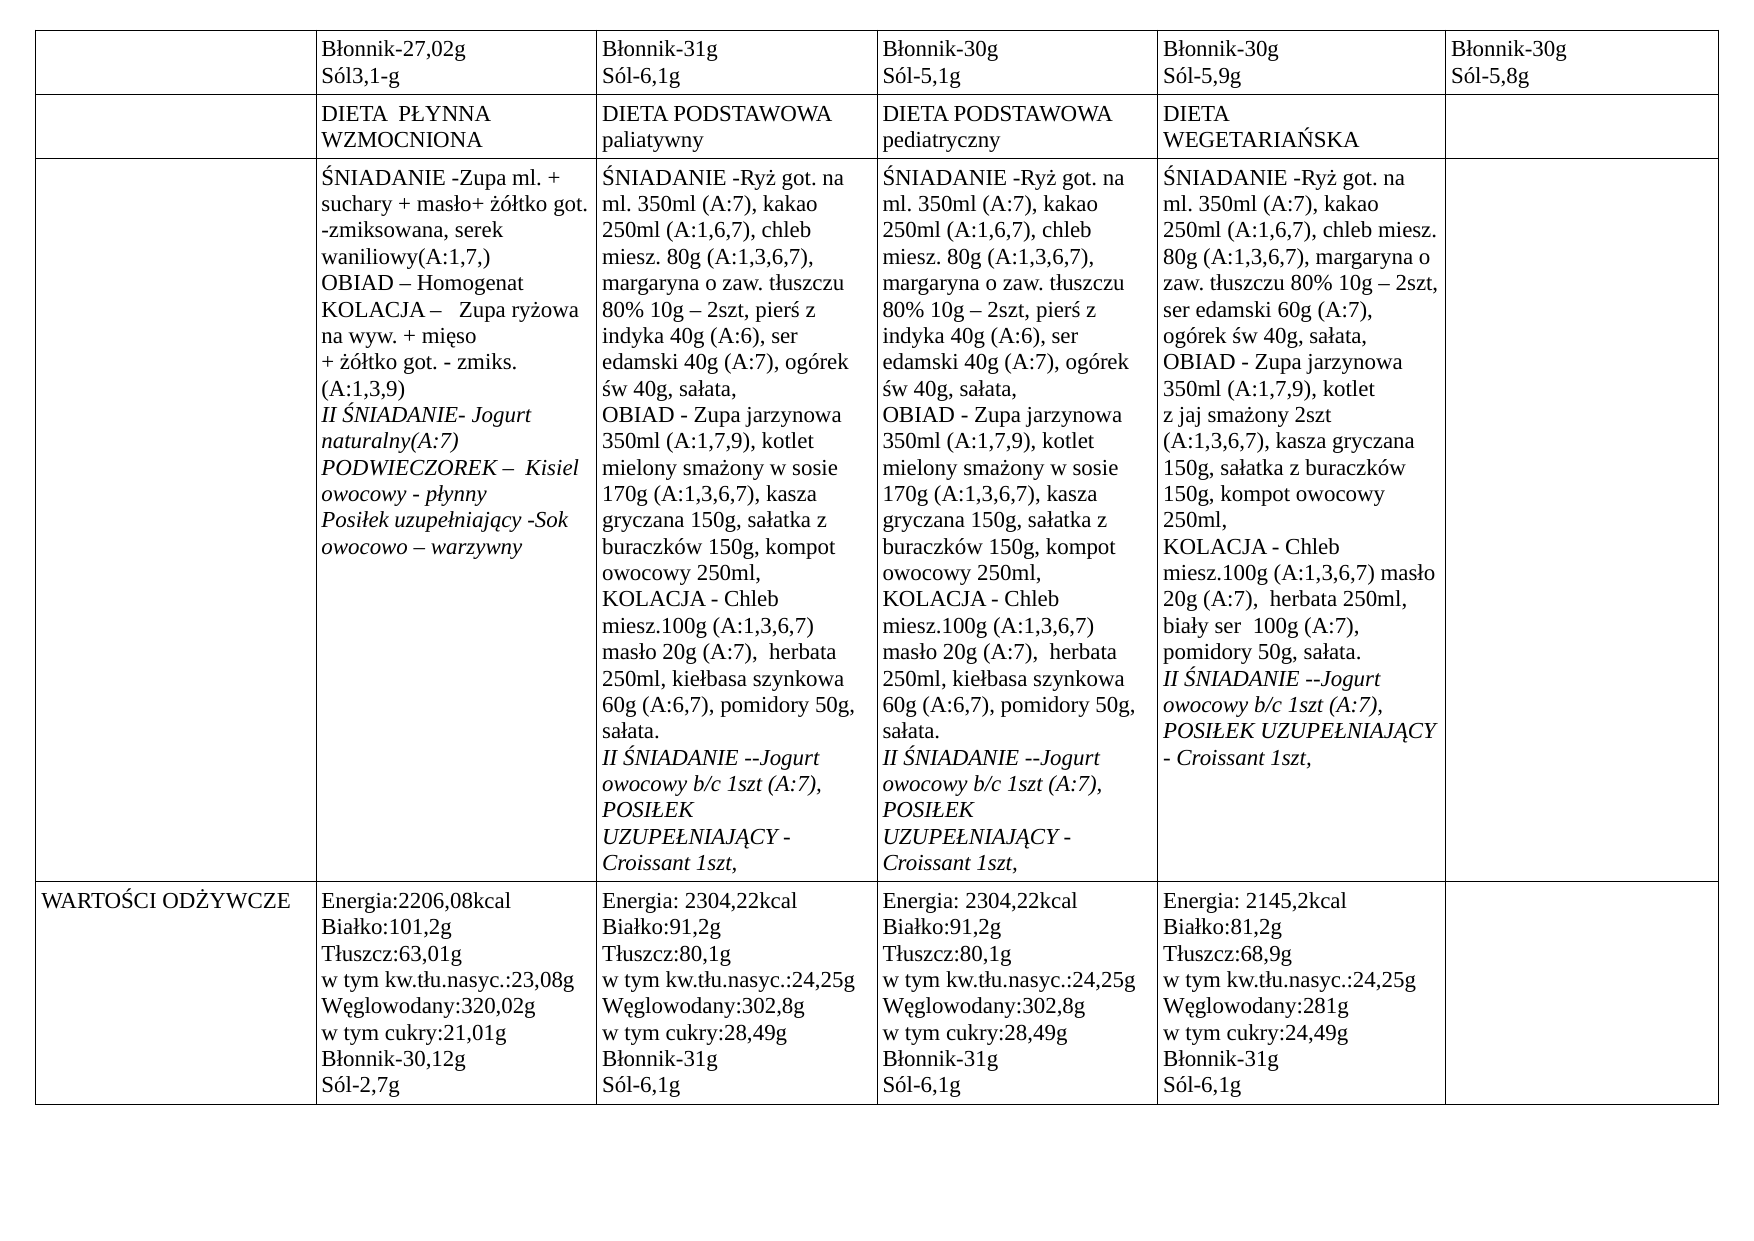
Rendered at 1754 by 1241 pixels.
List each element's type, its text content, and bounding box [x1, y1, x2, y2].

table_cell Energia: 2304,22kcal Białko:91,2g Tłuszcz:80,1g w tym kw.tłu.nasyc.:24,25g Węglowodany:302,8g w tym cukry:28,49g Błonnik-31g Sól-6,1g [878, 882, 1157, 1103]
table_cell Energia: 2145,2kcal Białko:81,2g Tłuszcz:68,9g w tym kw.tłu.nasyc.:24,25g Węglowodany:281g w tym cukry:24,49g Błonnik-31g Sól-6,1g [1158, 882, 1445, 1103]
table_cell ŚNIADANIE -Ryż got. na ml. 350ml (A:7), kakao 250ml (A:1,6,7), chleb miesz. 80g (A:1,3,6,7), margaryna o zaw. tłuszczu 80% 10g – 2szt, ser edamski 60g (A:7), ogórek św 40g, sałata, OBIAD - Zupa jarzynowa 350ml (A:1,7,9), kotlet z jaj smażony 2szt (A:1,3,6,7), kasza gryczana 150g, sałatka z buraczków 150g, kompot owocowy 250ml, KOLACJA - Chleb miesz.100g (A:1,3,6,7) masło 20g (A:7), herbata 250ml, biały ser 100g (A:7), pomidory 50g, sałata. II ŚNIADANIE --Jogurt owocowy b/c 1szt (A:7), POSIŁEK UZUPEŁNIAJĄCY - Croissant 1szt, [1158, 159, 1445, 881]
table_cell DIETA PODSTAWOWA pediatryczny [878, 95, 1157, 158]
table_cell WARTOŚCI ODŻYWCZE [36, 882, 316, 1103]
table_cell [1446, 882, 1718, 1103]
table_cell Energia:2206,08kcal Białko:101,2g Tłuszcz:63,01g w tym kw.tłu.nasyc.:23,08g Węglowodany:320,02g w tym cukry:21,01g Błonnik-30,12g Sól-2,7g [317, 882, 596, 1103]
table_cell ŚNIADANIE -Ryż got. na ml. 350ml (A:7), kakao 250ml (A:1,6,7), chleb miesz. 80g (A:1,3,6,7), margaryna o zaw. tłuszczu 80% 10g – 2szt, pierś z indyka 40g (A:6), ser edamski 40g (A:7), ogórek św 40g, sałata, OBIAD - Zupa jarzynowa 350ml (A:1,7,9), kotlet mielony smażony w sosie 170g (A:1,3,6,7), kasza gryczana 150g, sałatka z buraczków 150g, kompot owocowy 250ml, KOLACJA - Chleb miesz.100g (A:1,3,6,7) masło 20g (A:7), herbata 250ml, kiełbasa szynkowa 60g (A:6,7), pomidory 50g, sałata. II ŚNIADANIE --Jogurt owocowy b/c 1szt (A:7), POSIŁEK UZUPEŁNIAJĄCY - Croissant 1szt, [597, 159, 877, 881]
table_cell DIETA PODSTAWOWA paliatywny [597, 95, 877, 158]
table_cell [1446, 95, 1718, 158]
table_cell Błonnik-30g Sól-5,8g [1446, 31, 1718, 94]
table_cell DIETA PŁYNNA WZMOCNIONA [317, 95, 596, 158]
table_cell ŚNIADANIE -Ryż got. na ml. 350ml (A:7), kakao 250ml (A:1,6,7), chleb miesz. 80g (A:1,3,6,7), margaryna o zaw. tłuszczu 80% 10g – 2szt, pierś z indyka 40g (A:6), ser edamski 40g (A:7), ogórek św 40g, sałata, OBIAD - Zupa jarzynowa 350ml (A:1,7,9), kotlet mielony smażony w sosie 170g (A:1,3,6,7), kasza gryczana 150g, sałatka z buraczków 150g, kompot owocowy 250ml, KOLACJA - Chleb miesz.100g (A:1,3,6,7) masło 20g (A:7), herbata 250ml, kiełbasa szynkowa 60g (A:6,7), pomidory 50g, sałata. II ŚNIADANIE --Jogurt owocowy b/c 1szt (A:7), POSIŁEK UZUPEŁNIAJĄCY - Croissant 1szt, [878, 159, 1157, 881]
table_cell Energia: 2304,22kcal Białko:91,2g Tłuszcz:80,1g w tym kw.tłu.nasyc.:24,25g Węglowodany:302,8g w tym cukry:28,49g Błonnik-31g Sól-6,1g [597, 882, 877, 1103]
table_cell Błonnik-30g Sól-5,1g [878, 31, 1157, 94]
table_cell Błonnik-30g Sól-5,9g [1158, 31, 1445, 94]
table_cell Błonnik-31g Sól-6,1g [597, 31, 877, 94]
table_cell [36, 95, 316, 158]
table_cell [36, 159, 316, 881]
table_cell DIETA WEGETARIAŃSKA [1158, 95, 1445, 158]
table_cell Błonnik-27,02g Sól3,1-g [317, 31, 596, 94]
table_cell [1446, 159, 1718, 881]
table_cell ŚNIADANIE -Zupa ml. + suchary + masło+ żółtko got. -zmiksowana, serek waniliowy(A:1,7,) OBIAD – Homogenat KOLACJA – Zupa ryżowa na wyw. + mięso + żółtko got. - zmiks. (A:1,3,9) II ŚNIADANIE- Jogurt naturalny(A:7) PODWIECZOREK – Kisiel owocowy - płynny Posiłek uzupełniający -Sok owocowo – warzywny [317, 159, 596, 881]
table_cell [36, 31, 316, 94]
